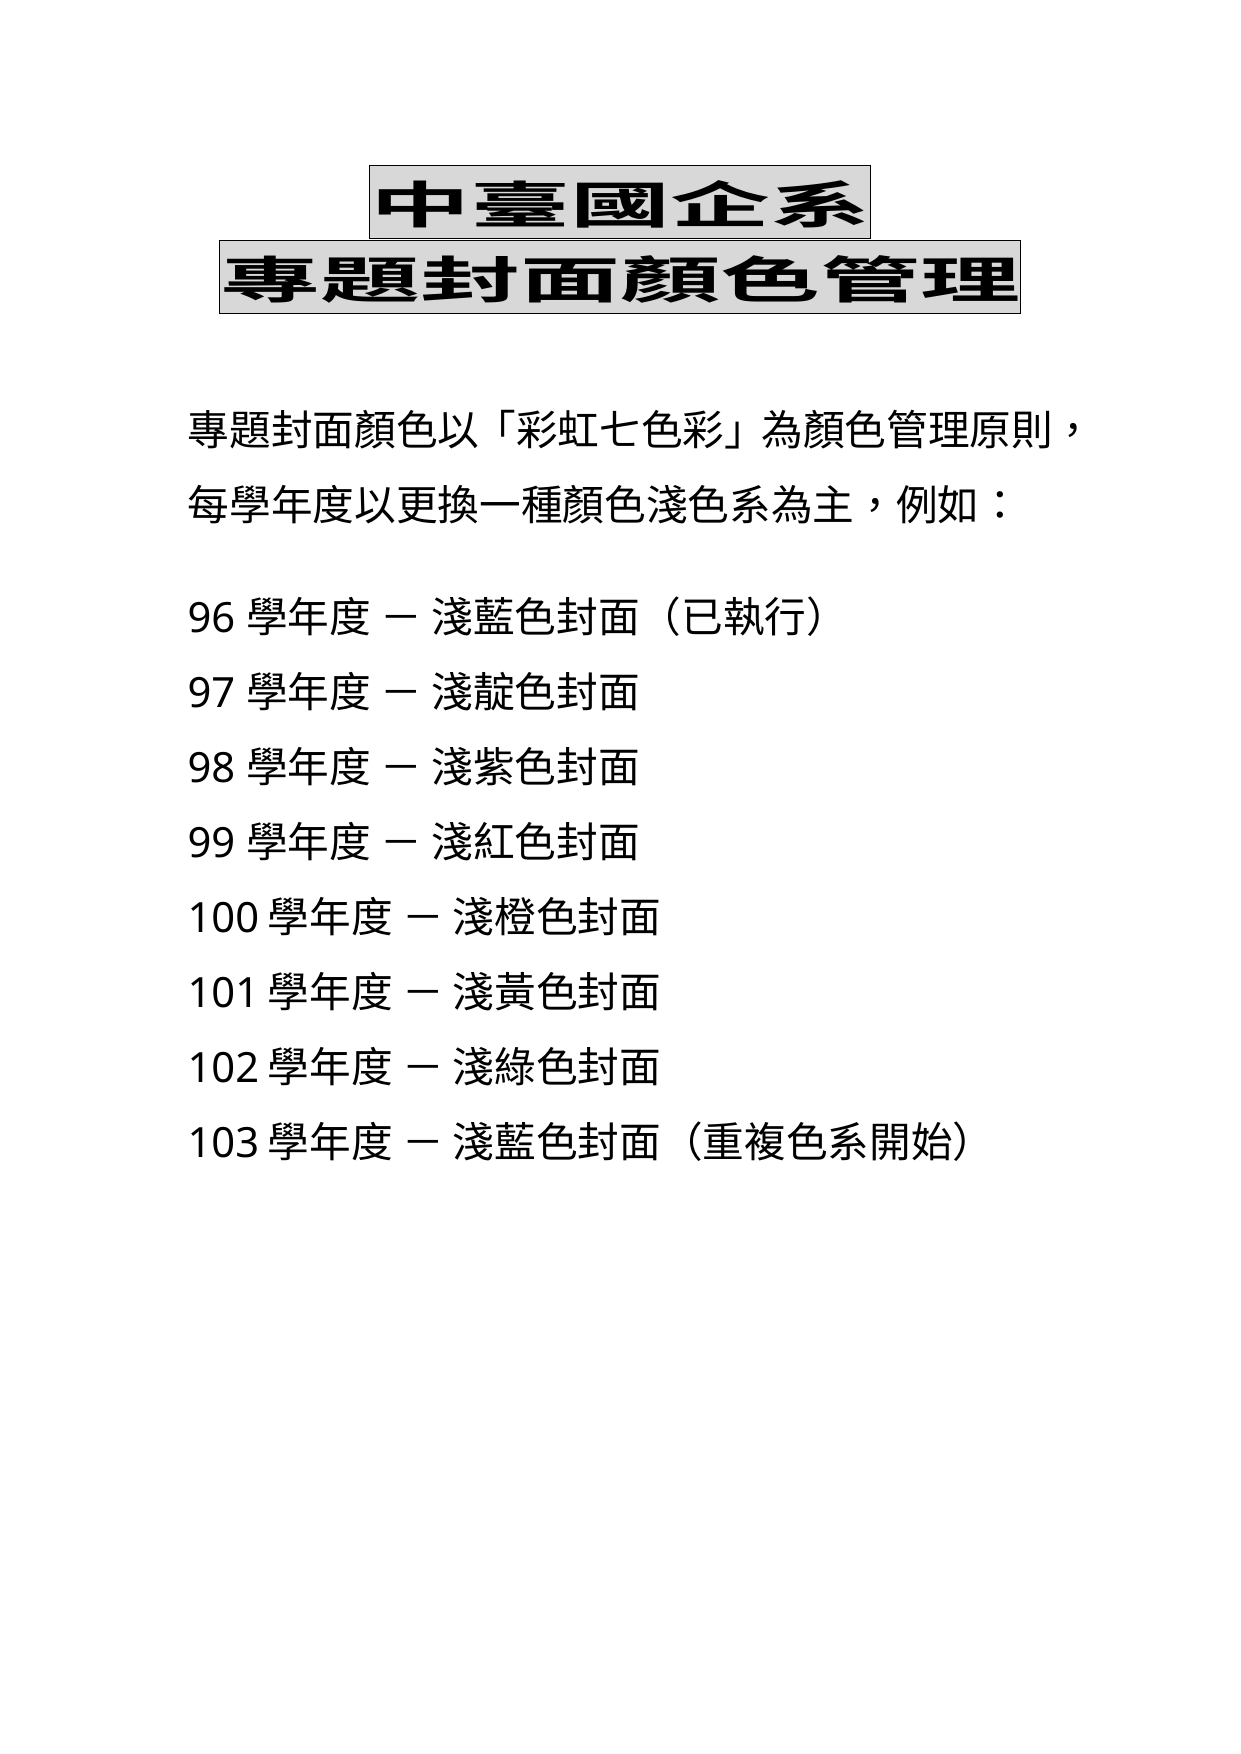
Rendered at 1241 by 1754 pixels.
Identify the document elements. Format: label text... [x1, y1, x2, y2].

text 103學年度 － 淺藍色封面（重複色系開始） [187, 1102, 1053, 1177]
text 98 學年度 － 淺紫色封面 [187, 727, 1053, 802]
text 專題封面顏色管理 [220, 241, 1020, 313]
text 專題封面顏色以「彩虹七色彩」為顏色管理原則，每學年度以更換一種顏色淺色系為主，例如： [187, 389, 1053, 539]
text 96 學年度 － 淺藍色封面（已執行） [187, 577, 1053, 652]
text 中臺國企系 [187, 164, 870, 239]
text 100學年度 － 淺橙色封面 [187, 877, 1053, 952]
text 專題封面顏色管理 [1021, 239, 1053, 314]
text 99 學年度 － 淺紅色封面 [187, 802, 1053, 877]
text 97 學年度 － 淺靛色封面 [187, 652, 1053, 727]
text [871, 164, 1053, 239]
text 專題封面顏色管理 [187, 239, 369, 314]
text 101學年度 － 淺黃色封面 [187, 952, 1053, 1027]
text 102學年度 － 淺綠色封面 [187, 1027, 1053, 1102]
